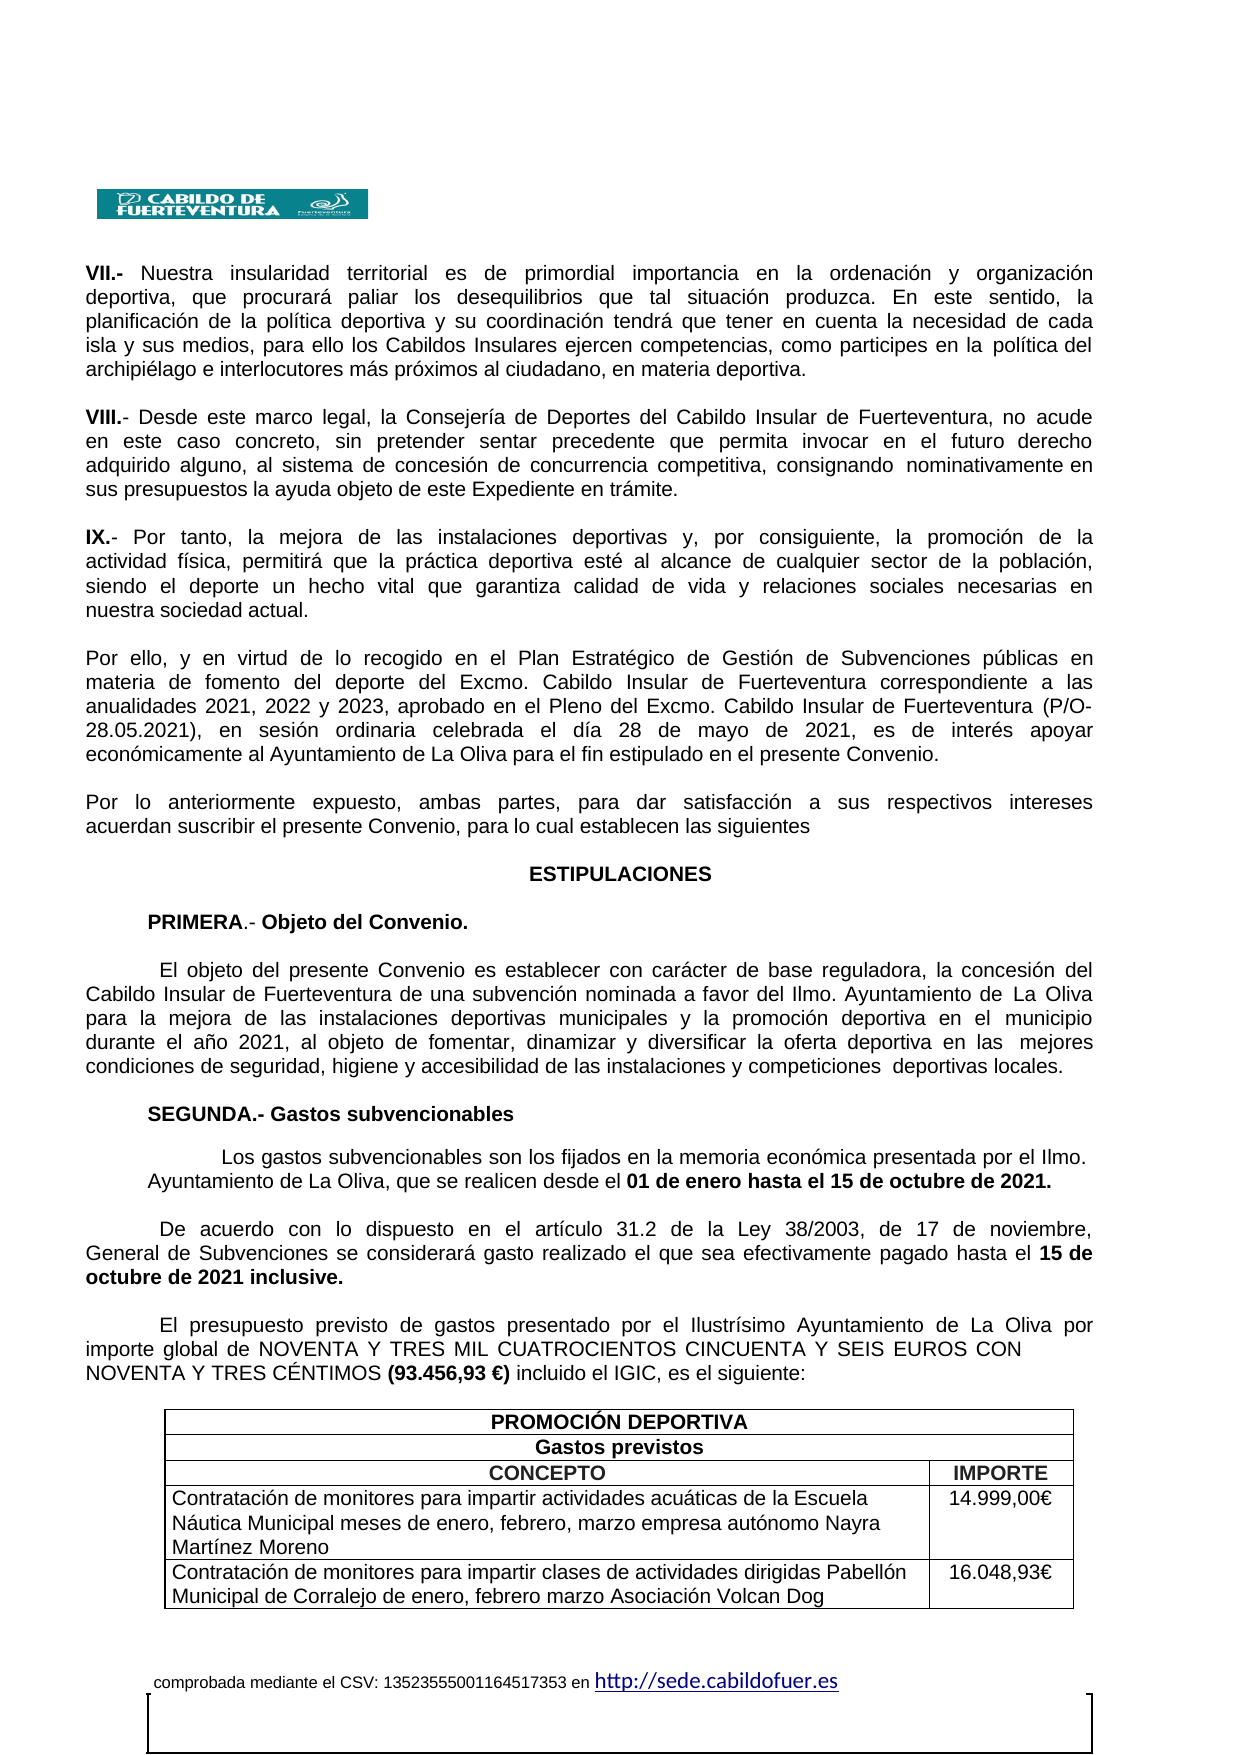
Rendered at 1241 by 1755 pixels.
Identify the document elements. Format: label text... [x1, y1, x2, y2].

text VII.- Nuestra insularidad territorial es de primordial importancia en la ordenación y organización deportiva, que procurará paliar los desequilibrios que tal situación produzca. En este sentido, la planificación de la política deportiva y su coordinación tendrá que tener en cuenta la necesidad de cada isla y sus medios, para ello los Cabildos Insulares ejercen competencias, como participes en la política del archipiélago e interlocutores más próximos al ciudadano, en materia deportiva. [85, 260, 1093, 381]
text PRIMERA.- Objeto del Convenio. [147, 910, 1107, 934]
text VIII.- Desde este marco legal, la Consejería de Deportes del Cabildo Insular de Fuerteventura, no acude en este caso concreto, sin pretender sentar precedente que permita invocar en el futuro derecho adquirido alguno, al sistema de concesión de concurrencia competitiva, consignando nominativamente en sus presupuestos la ayuda objeto de este Expediente en trámite. [85, 405, 1093, 501]
text IX.- Por tanto, la mejora de las instalaciones deportivas y, por consiguiente, la promoción de la actividad física, permitirá que la práctica deportiva esté al alcance de cualquier sector de la población, siendo el deporte un hecho vital que garantiza calidad de vida y relaciones sociales necesarias en nuestra sociedad actual. [85, 525, 1093, 622]
text Ayuntamiento de La Oliva, que se realicen desde el 01 de enero hasta el 15 de octubre de 2021. [147, 1169, 1107, 1193]
table_cell Gastos previstos [166, 1435, 1073, 1460]
text Por ello, y en virtud de lo recogido en el Plan Estratégico de Gestión de Subvenciones públicas en materia de fomento del deporte del Excmo. Cabildo Insular de Fuerteventura correspondiente a las anualidades 2021, 2022 y 2023, aprobado en el Pleno del Excmo. Cabildo Insular de Fuerteventura (P/O-28.05.2021), en sesión ordinaria celebrada el día 28 de mayo de 2021, es de interés apoyar económicamente al Ayuntamiento de La Oliva para el fin estipulado en el presente Convenio. [85, 645, 1093, 766]
table_header PROMOCIÓN DEPORTIVA [166, 1410, 1073, 1434]
table_cell IMPORTE [930, 1461, 1073, 1485]
text NOVENTA Y TRES CÉNTIMOS (93.456,93 €) incluido el IGIC, es el siguiente: [85, 1361, 1107, 1385]
subtitle ESTIPULACIONES [133, 862, 1107, 886]
table_cell 14.999,00€ [930, 1486, 1073, 1559]
text El presupuesto previsto de gastos presentado por el Ilustrísimo Ayuntamiento de La Oliva por importe global de NOVENTA Y TRES MIL CUATROCIENTOS CINCUENTA Y SEIS EUROS CON [85, 1313, 1093, 1361]
picture [97, 189, 369, 219]
text Por lo anteriormente expuesto, ambas partes, para dar satisfacción a sus respectivos intereses acuerdan suscribir el presente Convenio, para lo cual establecen las siguientes [85, 790, 1093, 838]
text Los gastos subvencionables son los fijados en la memoria económica presentada por el Ilmo. [221, 1145, 1107, 1169]
subtitle SEGUNDA.- Gastos subvencionables [147, 1102, 1107, 1126]
text El objeto del presente Convenio es establecer con carácter de base reguladora, la concesión del Cabildo Insular de Fuerteventura de una subvención nominada a favor del Ilmo. Ayuntamiento de La Oliva para la mejora de las instalaciones deportivas municipales y la promoción deportiva en el municipio durante el año 2021, al objeto de fomentar, dinamizar y diversificar la oferta deportiva en las mejores condiciones de seguridad, higiene y accesibilidad de las instalaciones y competiciones deportivas locales. [85, 957, 1093, 1078]
table_cell 16.048,93€ [930, 1560, 1073, 1608]
table_cell CONCEPTO [166, 1461, 929, 1485]
text De acuerdo con lo dispuesto en el artículo 31.2 de la Ley 38/2003, de 17 de noviembre, General de Subvenciones se considerará gasto realizado el que sea efectivamente pagado hasta el 15 de octubre de 2021 inclusive. [85, 1216, 1093, 1289]
table_cell Contratación de monitores para impartir clases de actividades dirigidas Pabellón Municipal de Corralejo de enero, febrero marzo Asociación Volcan Dog [166, 1560, 929, 1608]
table_cell Contratación de monitores para impartir actividades acuáticas de la Escuela Náutica Municipal meses de enero, febrero, marzo empresa autónomo Nayra Martínez Moreno [166, 1486, 929, 1559]
